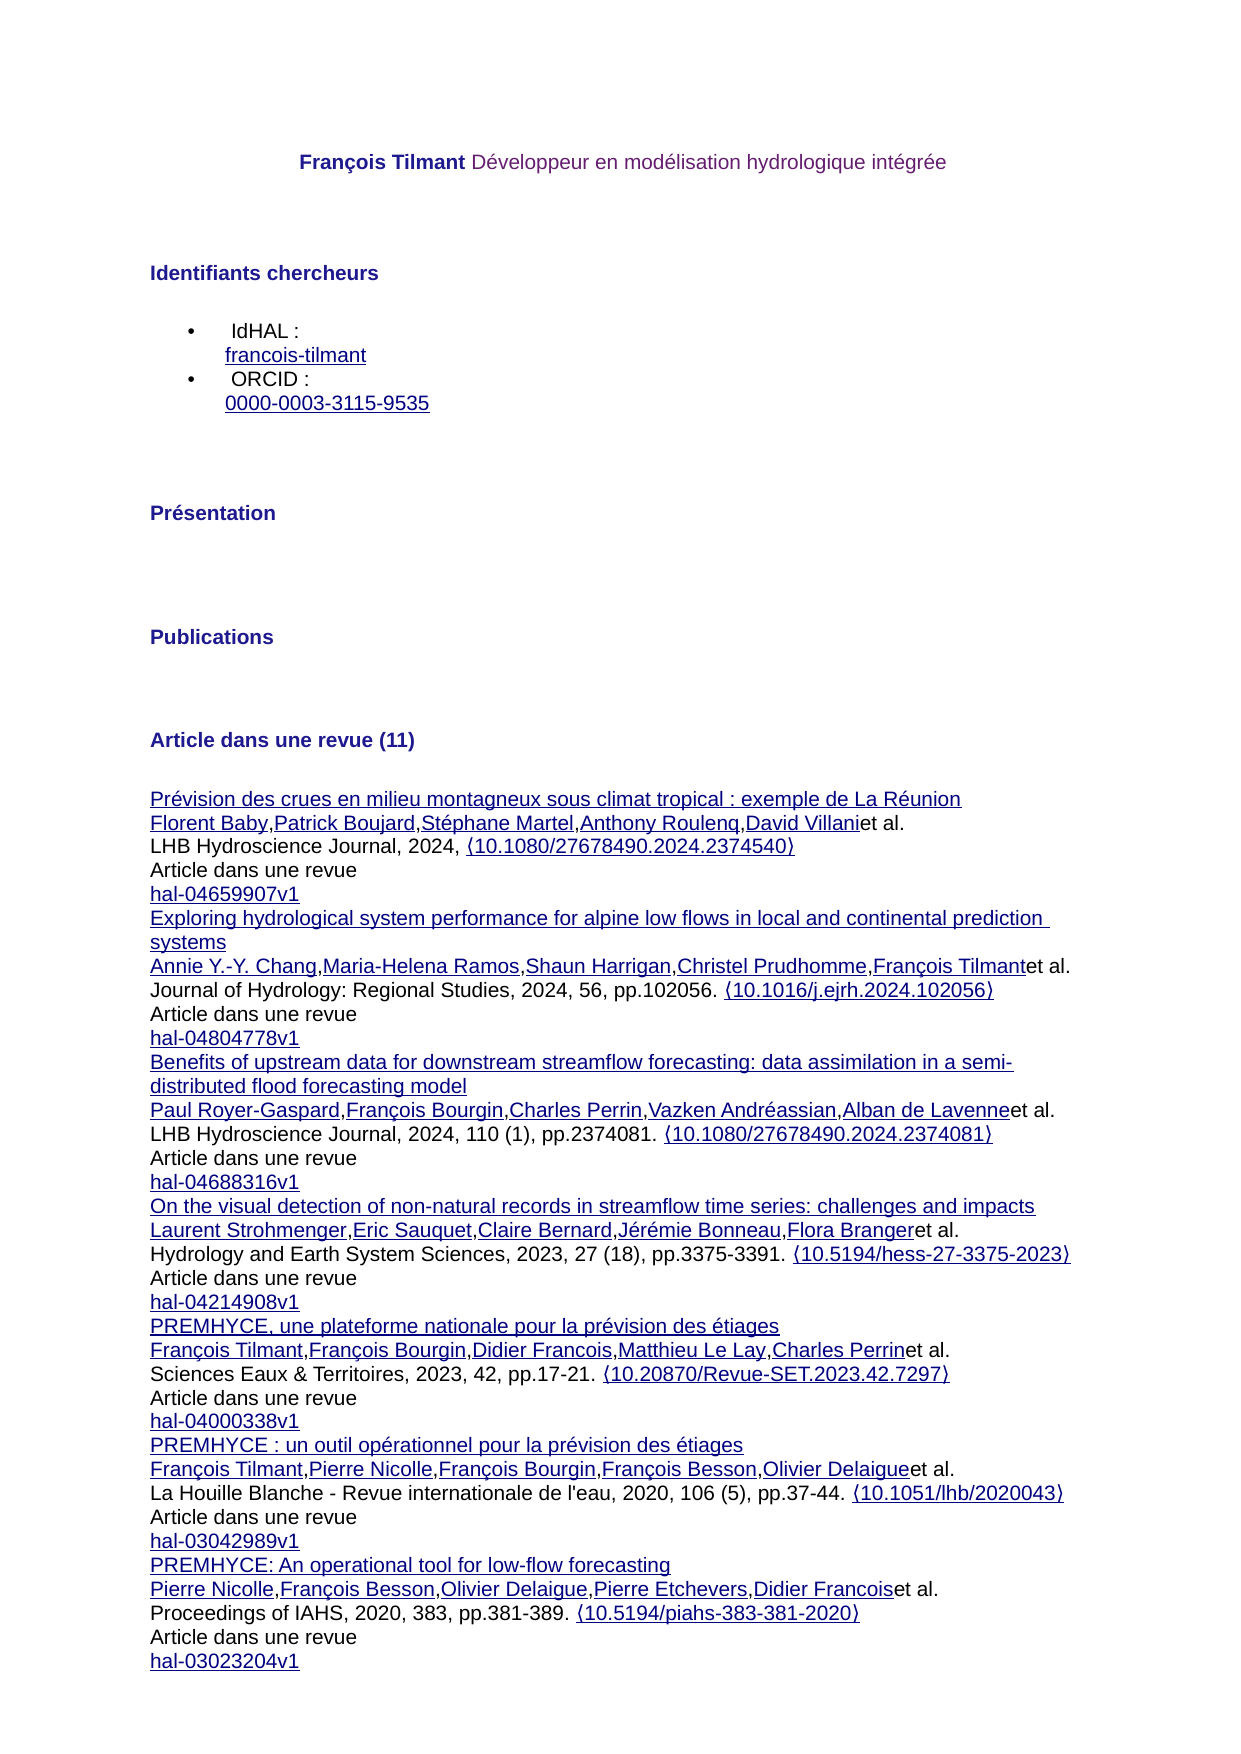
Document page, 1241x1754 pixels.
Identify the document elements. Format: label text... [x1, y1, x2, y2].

list ORCID : [187, 367, 1090, 391]
table_cell On the visual detection of non-natural records in streamflow time series: challenges and impacts Laurent Strohmenger,Eric Sauquet,Claire Bernard,Jérémie Bonneau,Flora Brangeret al. Hydrology and Earth System Sciences, 2023, 27 (18), pp.3375-3391. ⟨10.5194/hess-27-3375-2023⟩ Article dans une revue hal-04214908v1 [150, 1194, 1090, 1313]
subtitle Identifiants chercheurs [150, 260, 1090, 284]
subtitle Présentation [150, 501, 1090, 525]
table_cell PREMHYCE, une plateforme nationale pour la prévision des étiages François Tilmant,François Bourgin,Didier Francois,Matthieu Le Lay,Charles Perrinet al. Sciences Eaux & Territoires, 2023, 42, pp.17-21. ⟨10.20870/Revue-SET.2023.42.7297⟩ Article dans une revue hal-04000338v1 [150, 1314, 1090, 1433]
table_cell Benefits of upstream data for downstream streamflow forecasting: data assimilation in a semi-distributed flood forecasting model Paul Royer-Gaspard,François Bourgin,Charles Perrin,Vazken Andréassian,Alban de Lavenneet al. LHB Hydroscience Journal, 2024, 110 (1), pp.2374081. ⟨10.1080/27678490.2024.2374081⟩ Article dans une revue hal-04688316v1 [150, 1050, 1090, 1194]
subtitle Publications [150, 625, 1090, 649]
list francois-tilmant [187, 343, 1090, 367]
table_cell Exploring hydrological system performance for alpine low flows in local and continental prediction systems Annie Y.-Y. Chang,Maria-Helena Ramos,Shaun Harrigan,Christel Prudhomme,François Tilmantet al. Journal of Hydrology: Regional Studies, 2024, 56, pp.102056. ⟨10.1016/j.ejrh.2024.102056⟩ Article dans une revue hal-04804778v1 [150, 906, 1090, 1050]
table_header Prévision des crues en milieu montagneux sous climat tropical : exemple de La Réunion Florent Baby,Patrick Boujard,Stéphane Martel,Anthony Roulenq,David Villaniet al. LHB Hydroscience Journal, 2024, ⟨10.1080/27678490.2024.2374540⟩ Article dans une revue hal-04659907v1 [150, 786, 1090, 906]
table_cell PREMHYCE : un outil opérationnel pour la prévision des étiages François Tilmant,Pierre Nicolle,François Bourgin,François Besson,Olivier Delaigueet al. La Houille Blanche - Revue internationale de l'eau, 2020, 106 (5), pp.37-44. ⟨10.1051/lhb/2020043⟩ Article dans une revue hal-03042989v1 [150, 1433, 1090, 1553]
list 0000-0003-3115-9535 [187, 391, 1090, 414]
subtitle François Tilmant Développeur en modélisation hydrologique intégrée [150, 150, 1090, 174]
subtitle Article dans une revue (11) [150, 728, 1090, 752]
list IdHAL : [187, 319, 1090, 343]
table_cell PREMHYCE: An operational tool for low-flow forecasting Pierre Nicolle,François Besson,Olivier Delaigue,Pierre Etchevers,Didier Francoiset al. Proceedings of IAHS, 2020, 383, pp.381-389. ⟨10.5194/piahs-383-381-2020⟩ Article dans une revue hal-03023204v1 [150, 1553, 1090, 1673]
